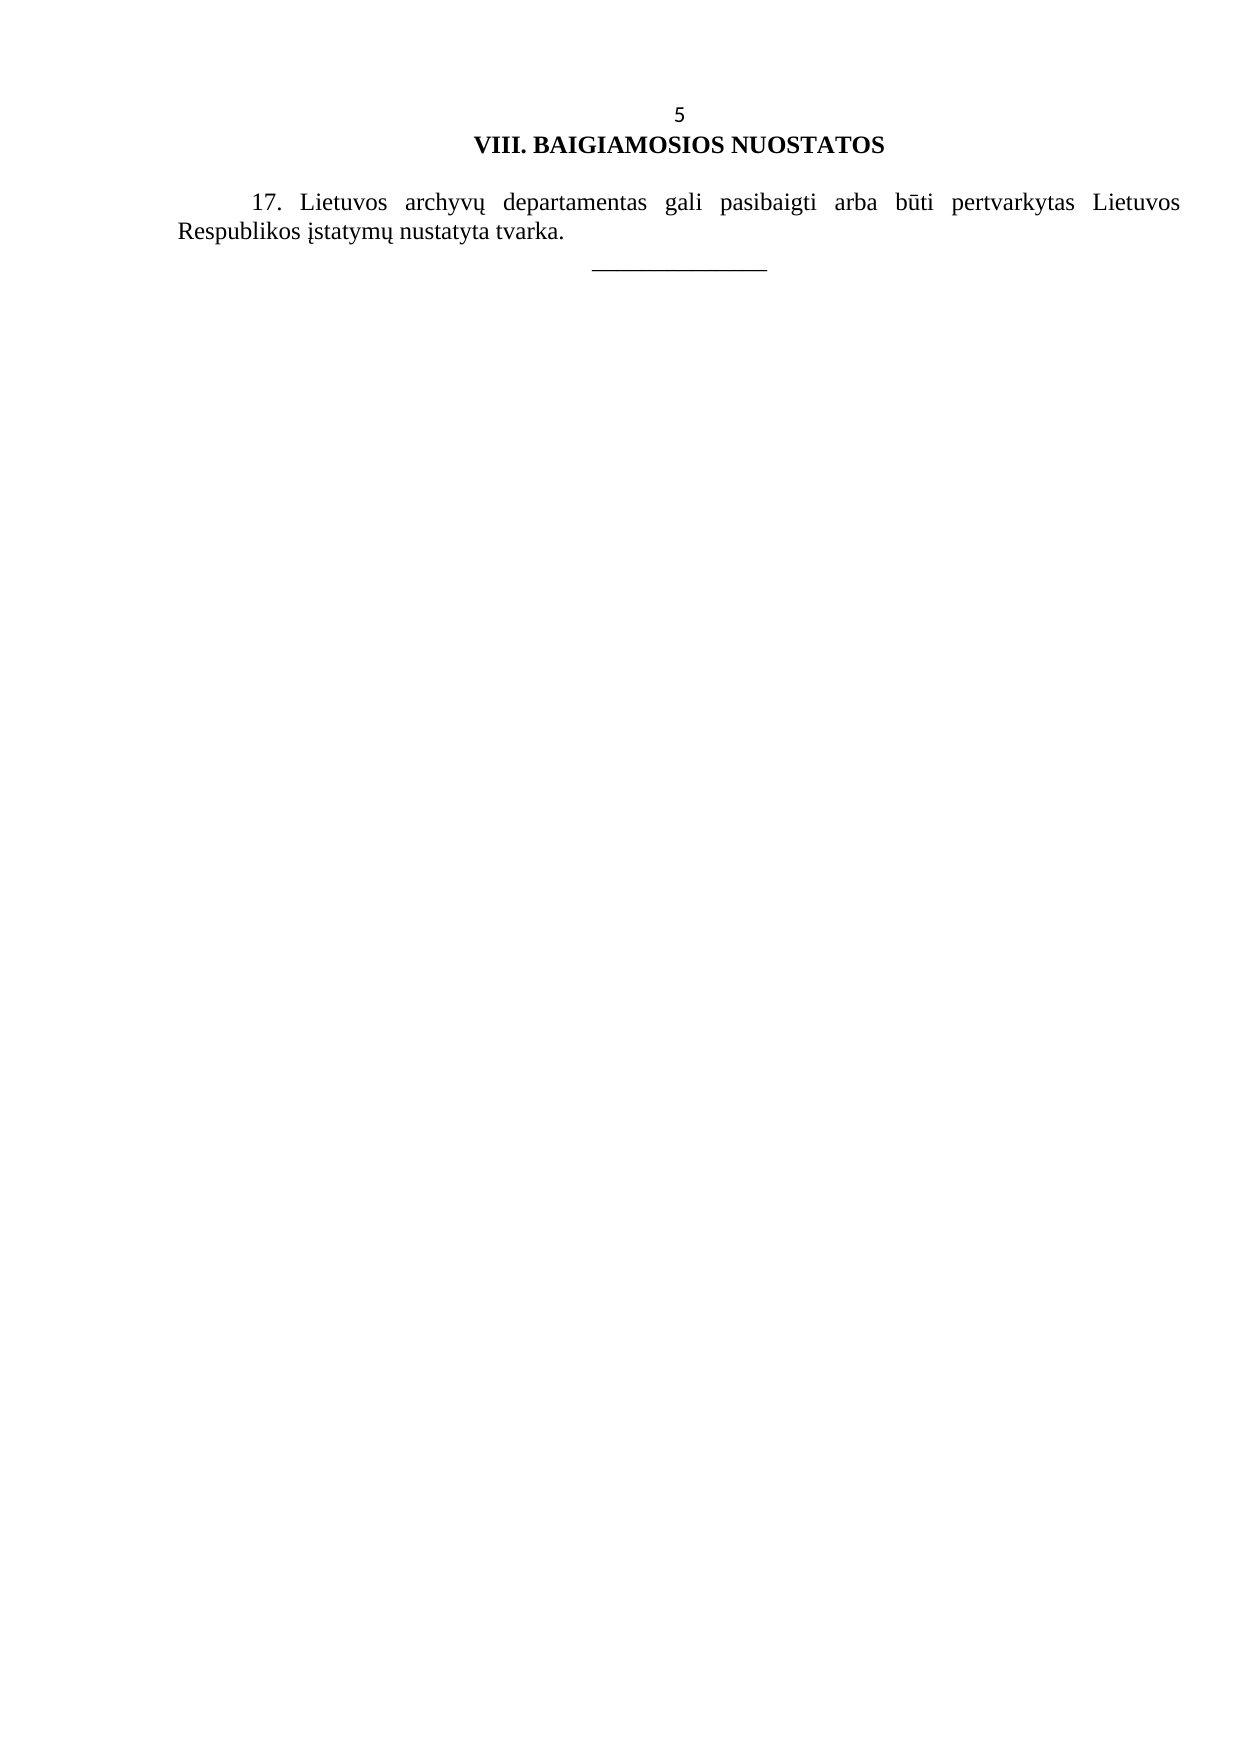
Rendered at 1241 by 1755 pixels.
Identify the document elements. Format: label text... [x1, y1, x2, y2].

text 17. Lietuvos archyvų departamentas gali pasibaigti arba būti pertvarkytas Lietuvos Respublikos įstatymų nustatyta tvarka. [177, 187, 1181, 245]
text ______________ [177, 245, 1181, 273]
text VIII. BAIGIAMOSIOS NUOSTATOS [177, 130, 1181, 158]
